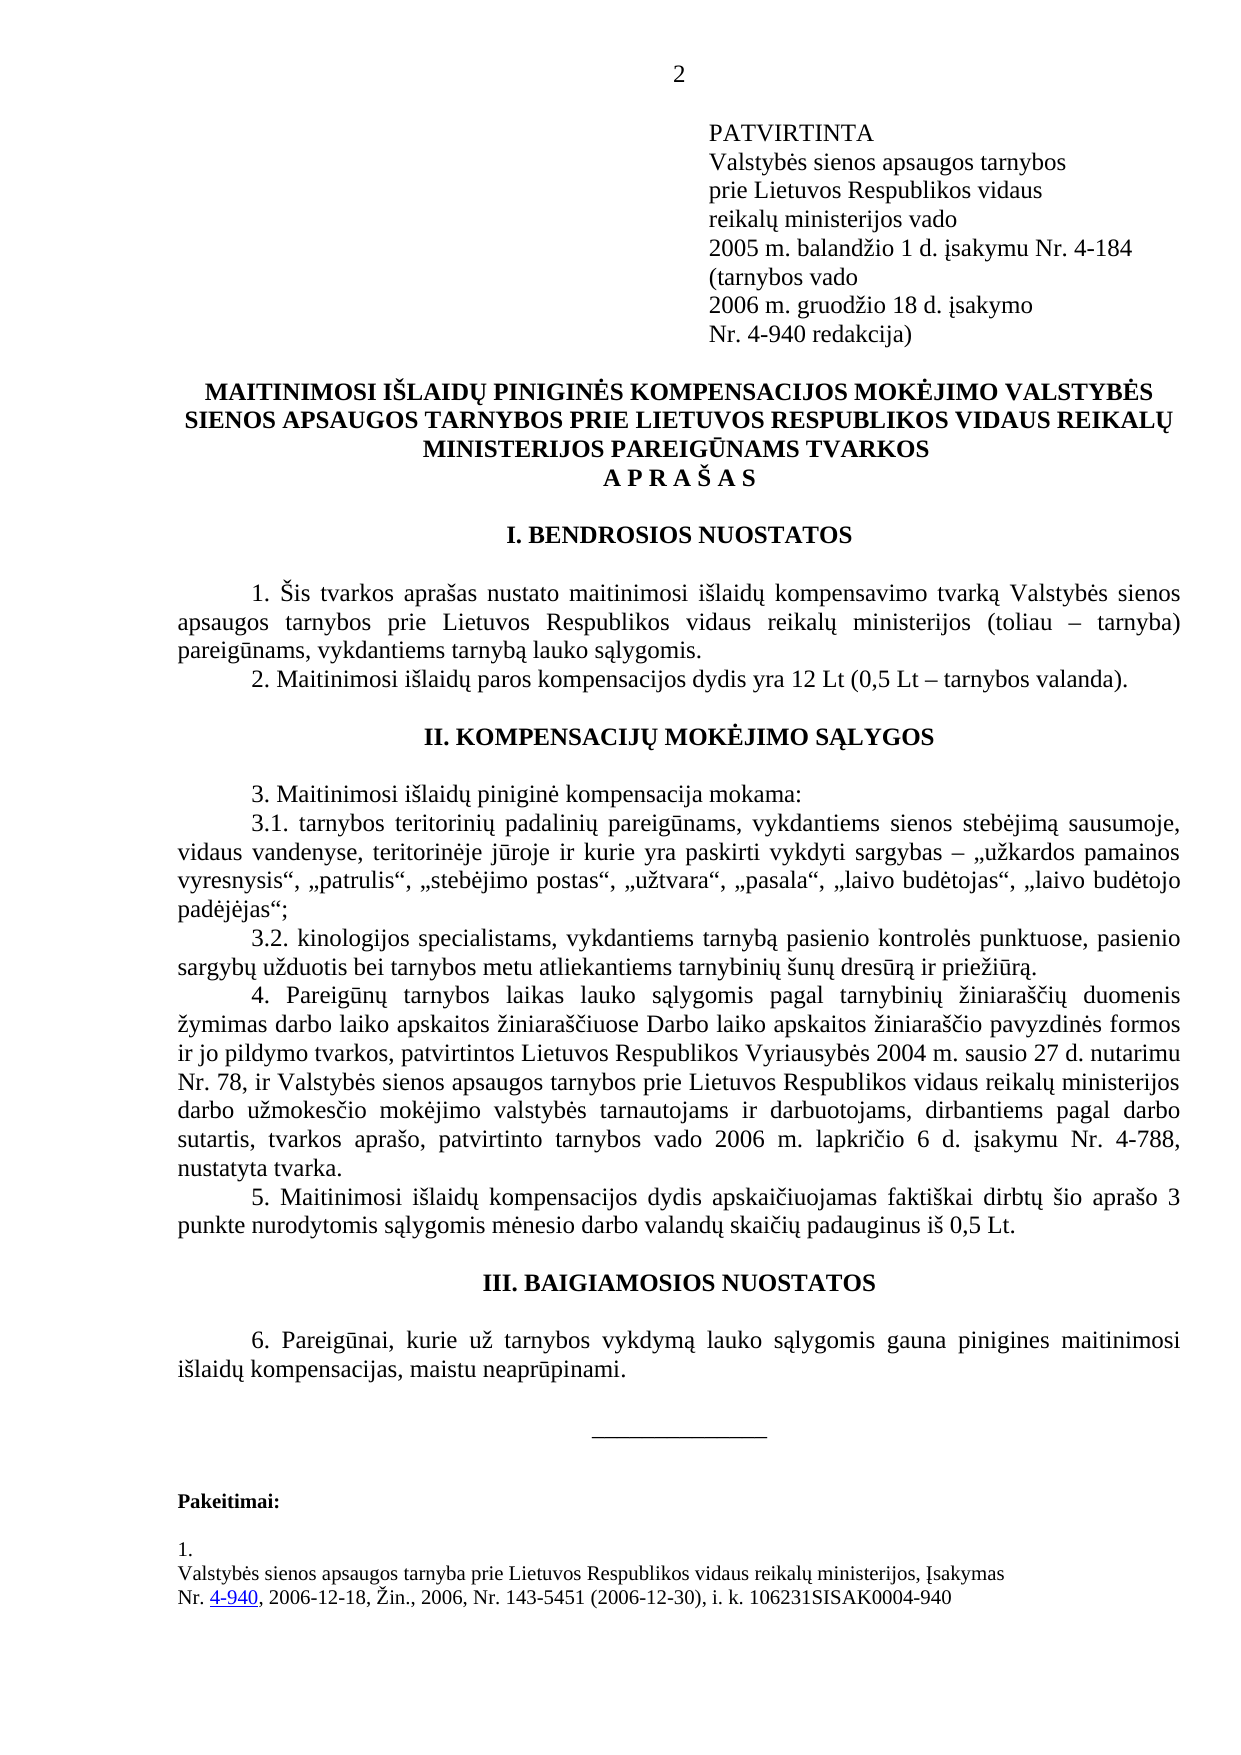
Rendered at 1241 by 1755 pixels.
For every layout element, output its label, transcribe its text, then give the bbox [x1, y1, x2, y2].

text 2006 m. gruodžio 18 d. įsakymo [177, 291, 1181, 319]
text prie Lietuvos Respublikos vidaus [177, 176, 1181, 204]
text Pakeitimai: [177, 1489, 1181, 1513]
text 5. Maitinimosi išlaidų kompensacijos dydis apskaičiuojamas faktiškai dirbtų šio aprašo 3 punkte nurodytomis sąlygomis mėnesio darbo valandų skaičių padauginus iš 0,5 Lt. [177, 1182, 1181, 1239]
text 3. Maitinimosi išlaidų piniginė kompensacija mokama: [177, 779, 1181, 808]
text 3.1. tarnybos teritorinių padalinių pareigūnams, vykdantiems sienos stebėjimą sausumoje, vidaus vandenyse, teritorinėje jūroje ir kurie yra paskirti vykdyti sargybas – „užkardos pamainos vyresnysis“, „patrulis“, „stebėjimo postas“, „užtvara“, „pasala“, „laivo budėtojas“, „laivo budėtojo padėjėjas“; [177, 808, 1181, 923]
text reikalų ministerijos vado [177, 204, 1181, 233]
text Valstybės sienos apsaugos tarnybos [177, 147, 1181, 176]
text 6. Pareigūnai, kurie už tarnybos vykdymą lauko sąlygomis gauna pinigines maitinimosi išlaidų kompensacijas, maistu neaprūpinami. [177, 1326, 1181, 1383]
text Nr. 4-940 redakcija) [177, 319, 1181, 348]
text II. KOMPENSACIJŲ MOKĖJIMO SĄLYGOS [177, 722, 1181, 751]
text 3.2. kinologijos specialistams, vykdantiems tarnybą pasienio kontrolės punktuose, pasienio sargybų užduotis bei tarnybos metu atliekantiems tarnybinių šunų dresūrą ir priežiūrą. [177, 923, 1181, 981]
text I. BENDROSIOS NUOSTATOS [177, 521, 1181, 549]
text Nr. 4-940, 2006-12-18, Žin., 2006, Nr. 143-5451 (2006-12-30), i. k. 106231SISAK0004-940 [177, 1585, 1181, 1609]
text ______________ [177, 1412, 1181, 1441]
text 4. Pareigūnų tarnybos laikas lauko sąlygomis pagal tarnybinių žiniaraščių duomenis žymimas darbo laiko apskaitos žiniaraščiuose Darbo laiko apskaitos žiniaraščio pavyzdinės formos ir jo pildymo tvarkos, patvirtintos Lietuvos Respublikos Vyriausybės 2004 m. sausio 27 d. nutarimu Nr. 78, ir Valstybės sienos apsaugos tarnybos prie Lietuvos Respublikos vidaus reikalų ministerijos darbo užmokesčio mokėjimo valstybės tarnautojams ir darbuotojams, dirbantiems pagal darbo sutartis, tvarkos aprašo, patvirtinto tarnybos vado 2006 m. lapkričio 6 d. įsakymu Nr. 4-788, nustatyta tvarka. [177, 981, 1181, 1182]
text Valstybės sienos apsaugos tarnyba prie Lietuvos Respublikos vidaus reikalų ministerijos, Įsakymas [177, 1561, 1181, 1585]
text (tarnybos vado [177, 262, 1181, 291]
text 1. [177, 1537, 1181, 1561]
text 1. Šis tvarkos aprašas nustato maitinimosi išlaidų kompensavimo tvarką Valstybės sienos apsaugos tarnybos prie Lietuvos Respublikos vidaus reikalų ministerijos (toliau – tarnyba) pareigūnams, vykdantiems tarnybą lauko sąlygomis. [177, 578, 1181, 664]
text 2. Maitinimosi išlaidų paros kompensacijos dydis yra 12 Lt (0,5 Lt – tarnybos valanda). [177, 664, 1181, 693]
text APRAŠAS [177, 463, 1181, 492]
text 2005 m. balandžio 1 d. įsakymu Nr. 4-184 [177, 233, 1181, 262]
text III. BAIGIAMOSIOS NUOSTATOS [177, 1268, 1181, 1297]
text MAITINIMOSI IŠLAIDŲ PINIGINĖS KOMPENSACIJOS MOKĖJIMO VALSTYBĖS SIENOS APSAUGOS TARNYBOS PRIE LIETUVOS RESPUBLIKOS VIDAUS REIKALŲ MINISTERIJOS PAREIGŪNAMS TVARKOS [177, 377, 1181, 463]
text PATVIRTINTA [709, 118, 1181, 147]
